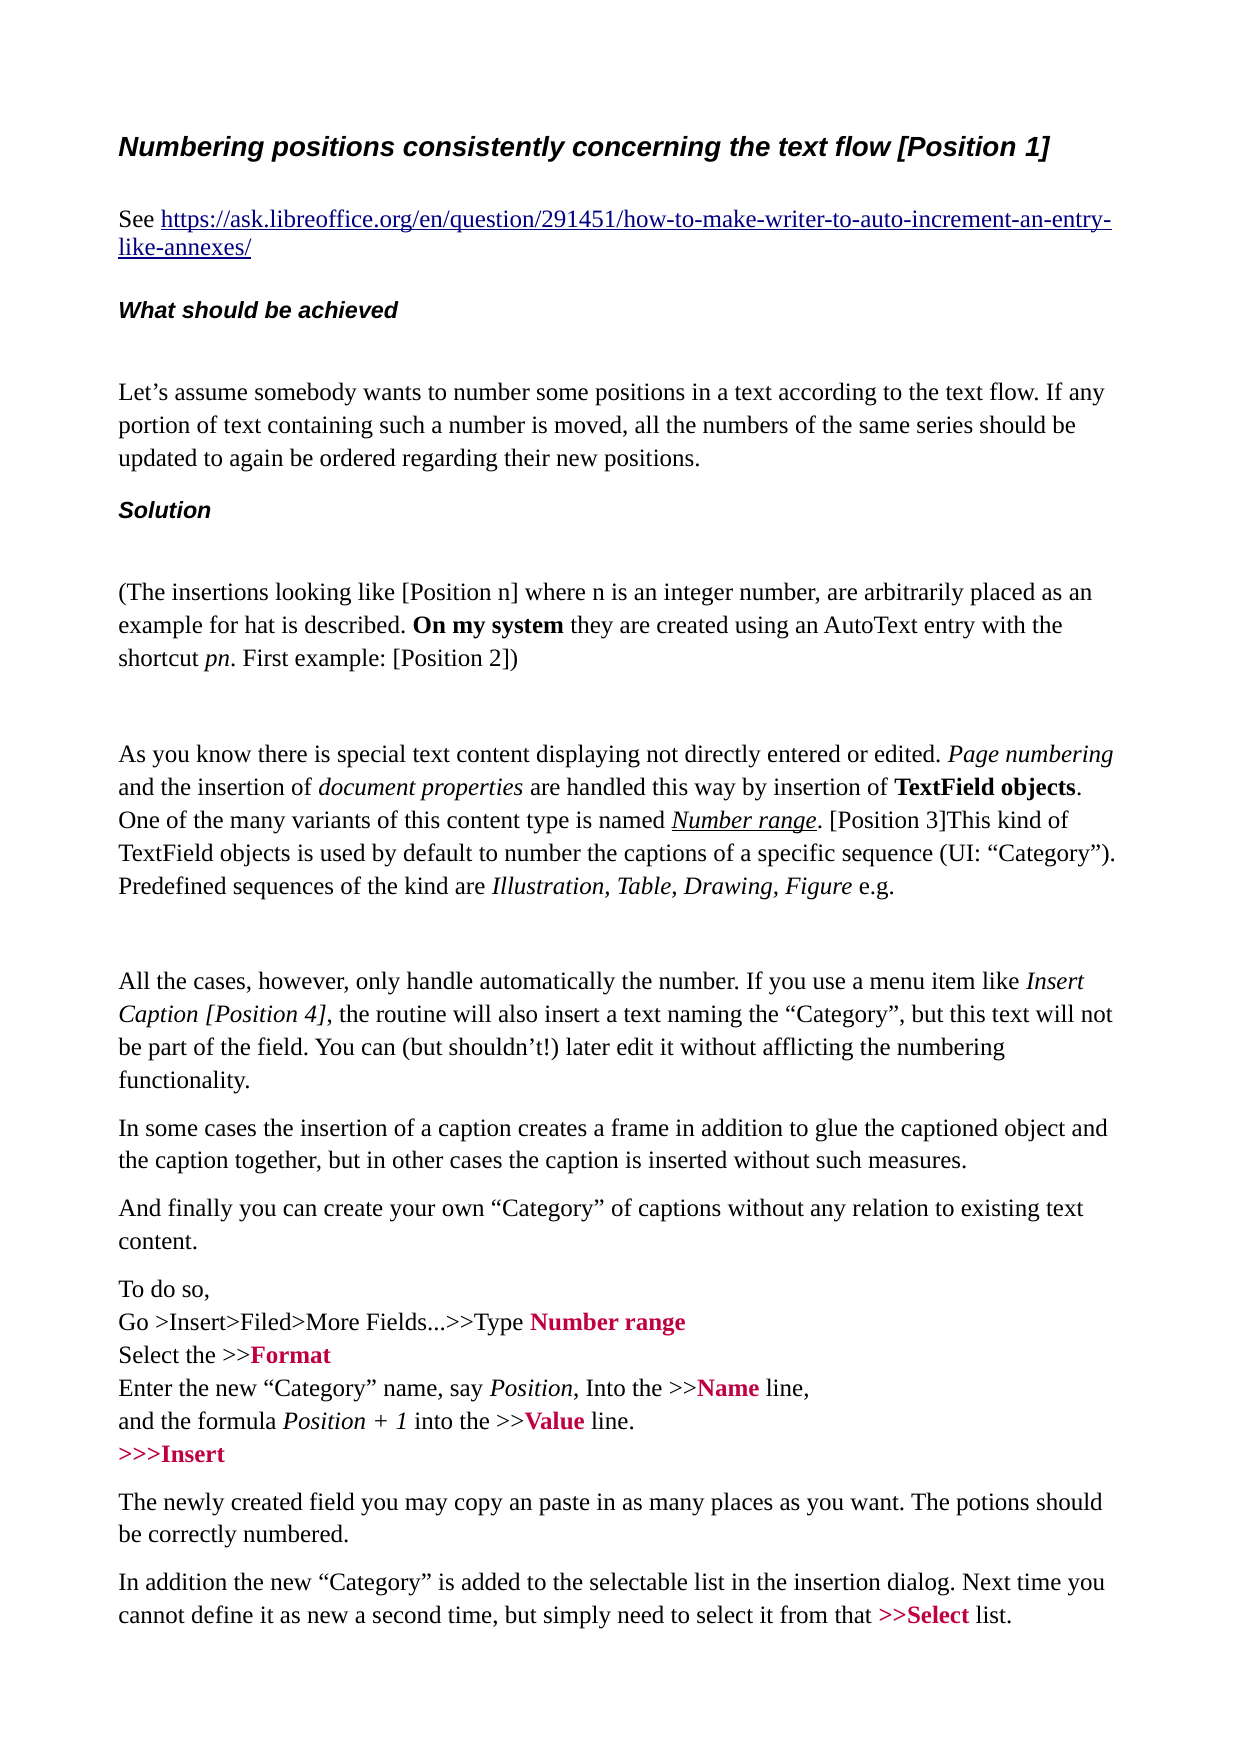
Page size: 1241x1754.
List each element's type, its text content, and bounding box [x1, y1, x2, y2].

text (The insertions looking like [Position n] where n is an integer number, are arbitrarily placed as an example for hat is described. On my system they are created using an AutoText entry with the shortcut pn. First example: [Position 2]) [118, 577, 1122, 672]
text And finally you can create your own “Category” of captions without any relation to existing text content. [118, 1193, 1122, 1255]
text As you know there is special text content displaying not directly entered or edited. Page numbering and the insertion of document properties are handled this way by insertion of TextField objects. One of the many variants of this content type is named Number range. [Position 3]This kind of TextField objects is used by default to number the captions of a specific sequence (UI: “Category”). Predefined sequences of the kind are Illustration, Table, Drawing, Figure e.g. [118, 739, 1122, 899]
text See https://ask.libreoffice.org/en/question/291451/how-to-make-writer-to-auto-increment-an-entry-like-annexes/ [118, 204, 1122, 261]
subtitle What should be achieved [118, 296, 1122, 323]
text In addition the new “Category” is added to the selectable list in the insertion dialog. Next time you cannot define it as new a second time, but simply need to select it from that >>Select list. [118, 1567, 1122, 1629]
text Let’s assume somebody wants to number some positions in a text according to the text flow. If any portion of text containing such a number is moved, all the numbers of the same series should be updated to again be ordered regarding their new positions. [118, 377, 1122, 472]
subtitle Numbering positions consistently concerning the text flow [Position 1] [118, 131, 1122, 162]
text The newly created field you may copy an paste in as many places as you want. The potions should be correctly numbered. [118, 1487, 1122, 1548]
text To do so, Go >Insert>Filed>More Fields...>>Type Number range Select the >>Format Enter the new “Category” name, say Position, Into the >>Name line, and the formula Position + 1 into the >>Value line. >>>Insert [118, 1274, 1122, 1468]
text All the cases, however, only handle automatically the number. If you use a menu item like Insert Caption [Position 4], the routine will also insert a text naming the “Category”, but this text will not be part of the field. You can (but shouldn’t!) later edit it without afflicting the numbering functionality. [118, 966, 1122, 1094]
subtitle Solution [118, 497, 1122, 523]
text In some cases the insertion of a caption creates a frame in addition to glue the captioned object and the caption together, but in other cases the caption is inserted without such measures. [118, 1113, 1122, 1174]
